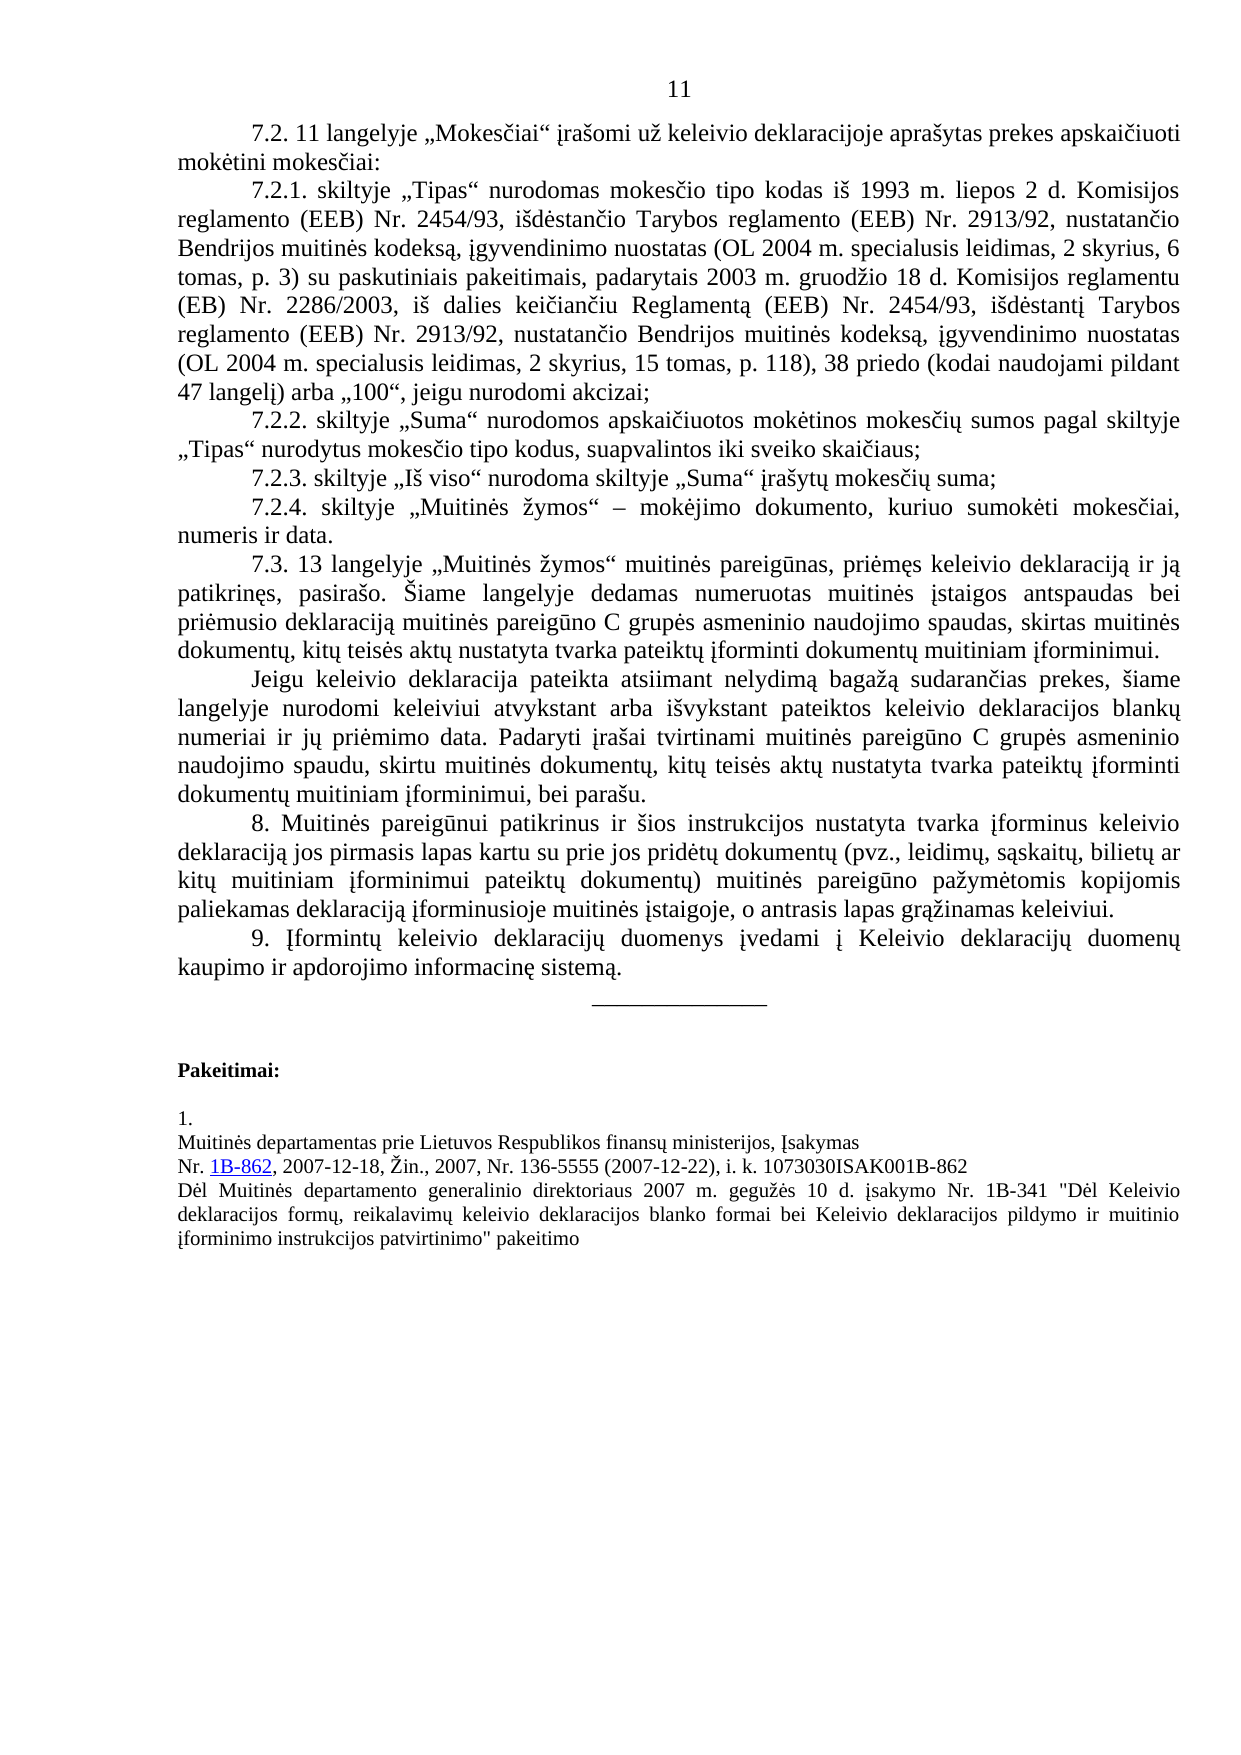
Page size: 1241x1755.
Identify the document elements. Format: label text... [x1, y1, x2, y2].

text ______________ [177, 981, 1181, 1009]
text 7.2.3. skiltyje „Iš viso“ nurodoma skiltyje „Suma“ įrašytų mokesčių suma; [177, 463, 1181, 492]
text 7.2.1. skiltyje „Tipas“ nurodomas mokesčio tipo kodas iš 1993 m. liepos 2 d. Komisijos reglamento (EEB) Nr. 2454/93, išdėstančio Tarybos reglamento (EEB) Nr. 2913/92, nustatančio Bendrijos muitinės kodeksą, įgyvendinimo nuostatas (OL 2004 m. specialusis leidimas, 2 skyrius, 6 tomas, p. 3) su paskutiniais pakeitimais, padarytais 2003 m. gruodžio 18 d. Komisijos reglamentu (EB) Nr. 2286/2003, iš dalies keičiančiu Reglamentą (EEB) Nr. 2454/93, išdėstantį Tarybos reglamento (EEB) Nr. 2913/92, nustatančio Bendrijos muitinės kodeksą, įgyvendinimo nuostatas (OL 2004 m. specialusis leidimas, 2 skyrius, 15 tomas, p. 118), 38 priedo (kodai naudojami pildant 47 langelį) arba „100“, jeigu nurodomi akcizai; [177, 176, 1181, 406]
text 9. Įformintų keleivio deklaracijų duomenys įvedami į Keleivio deklaracijų duomenų kaupimo ir apdorojimo informacinę sistemą. [177, 923, 1181, 981]
text 7.2. 11 langelyje „Mokesčiai“ įrašomi už keleivio deklaracijoje aprašytas prekes apskaičiuoti mokėtini mokesčiai: [177, 118, 1181, 176]
text Muitinės departamentas prie Lietuvos Respublikos finansų ministerijos, Įsakymas [177, 1130, 1181, 1154]
text 7.2.4. skiltyje „Muitinės žymos“ – mokėjimo dokumento, kuriuo sumokėti mokesčiai, numeris ir data. [177, 492, 1181, 549]
text Nr. 1B-862, 2007-12-18, Žin., 2007, Nr. 136-5555 (2007-12-22), i. k. 1073030ISAK001B-862 [177, 1154, 1181, 1178]
text 7.3. 13 langelyje „Muitinės žymos“ muitinės pareigūnas, priėmęs keleivio deklaraciją ir ją patikrinęs, pasirašo. Šiame langelyje dedamas numeruotas muitinės įstaigos antspaudas bei priėmusio deklaraciją muitinės pareigūno C grupės asmeninio naudojimo spaudas, skirtas muitinės dokumentų, kitų teisės aktų nustatyta tvarka pateiktų įforminti dokumentų muitiniam įforminimui. [177, 549, 1181, 664]
text 1. [177, 1106, 1181, 1130]
text 7.2.2. skiltyje „Suma“ nurodomos apskaičiuotos mokėtinos mokesčių sumos pagal skiltyje „Tipas“ nurodytus mokesčio tipo kodus, suapvalintos iki sveiko skaičiaus; [177, 406, 1181, 463]
text Dėl Muitinės departamento generalinio direktoriaus 2007 m. gegužės 10 d. įsakymo Nr. 1B-341 "Dėl Keleivio deklaracijos formų, reikalavimų keleivio deklaracijos blanko formai bei Keleivio deklaracijos pildymo ir muitinio įforminimo instrukcijos patvirtinimo" pakeitimo [177, 1178, 1181, 1250]
text Jeigu keleivio deklaracija pateikta atsiimant nelydimą bagažą sudarančias prekes, šiame langelyje nurodomi keleiviui atvykstant arba išvykstant pateiktos keleivio deklaracijos blankų numeriai ir jų priėmimo data. Padaryti įrašai tvirtinami muitinės pareigūno C grupės asmeninio naudojimo spaudu, skirtu muitinės dokumentų, kitų teisės aktų nustatyta tvarka pateiktų įforminti dokumentų muitiniam įforminimui, bei parašu. [177, 664, 1181, 808]
text 8. Muitinės pareigūnui patikrinus ir šios instrukcijos nustatyta tvarka įforminus keleivio deklaraciją jos pirmasis lapas kartu su prie jos pridėtų dokumentų (pvz., leidimų, sąskaitų, bilietų ar kitų muitiniam įforminimui pateiktų dokumentų) muitinės pareigūno pažymėtomis kopijomis paliekamas deklaraciją įforminusioje muitinės įstaigoje, o antrasis lapas grąžinamas keleiviui. [177, 808, 1181, 923]
text Pakeitimai: [177, 1057, 1181, 1082]
